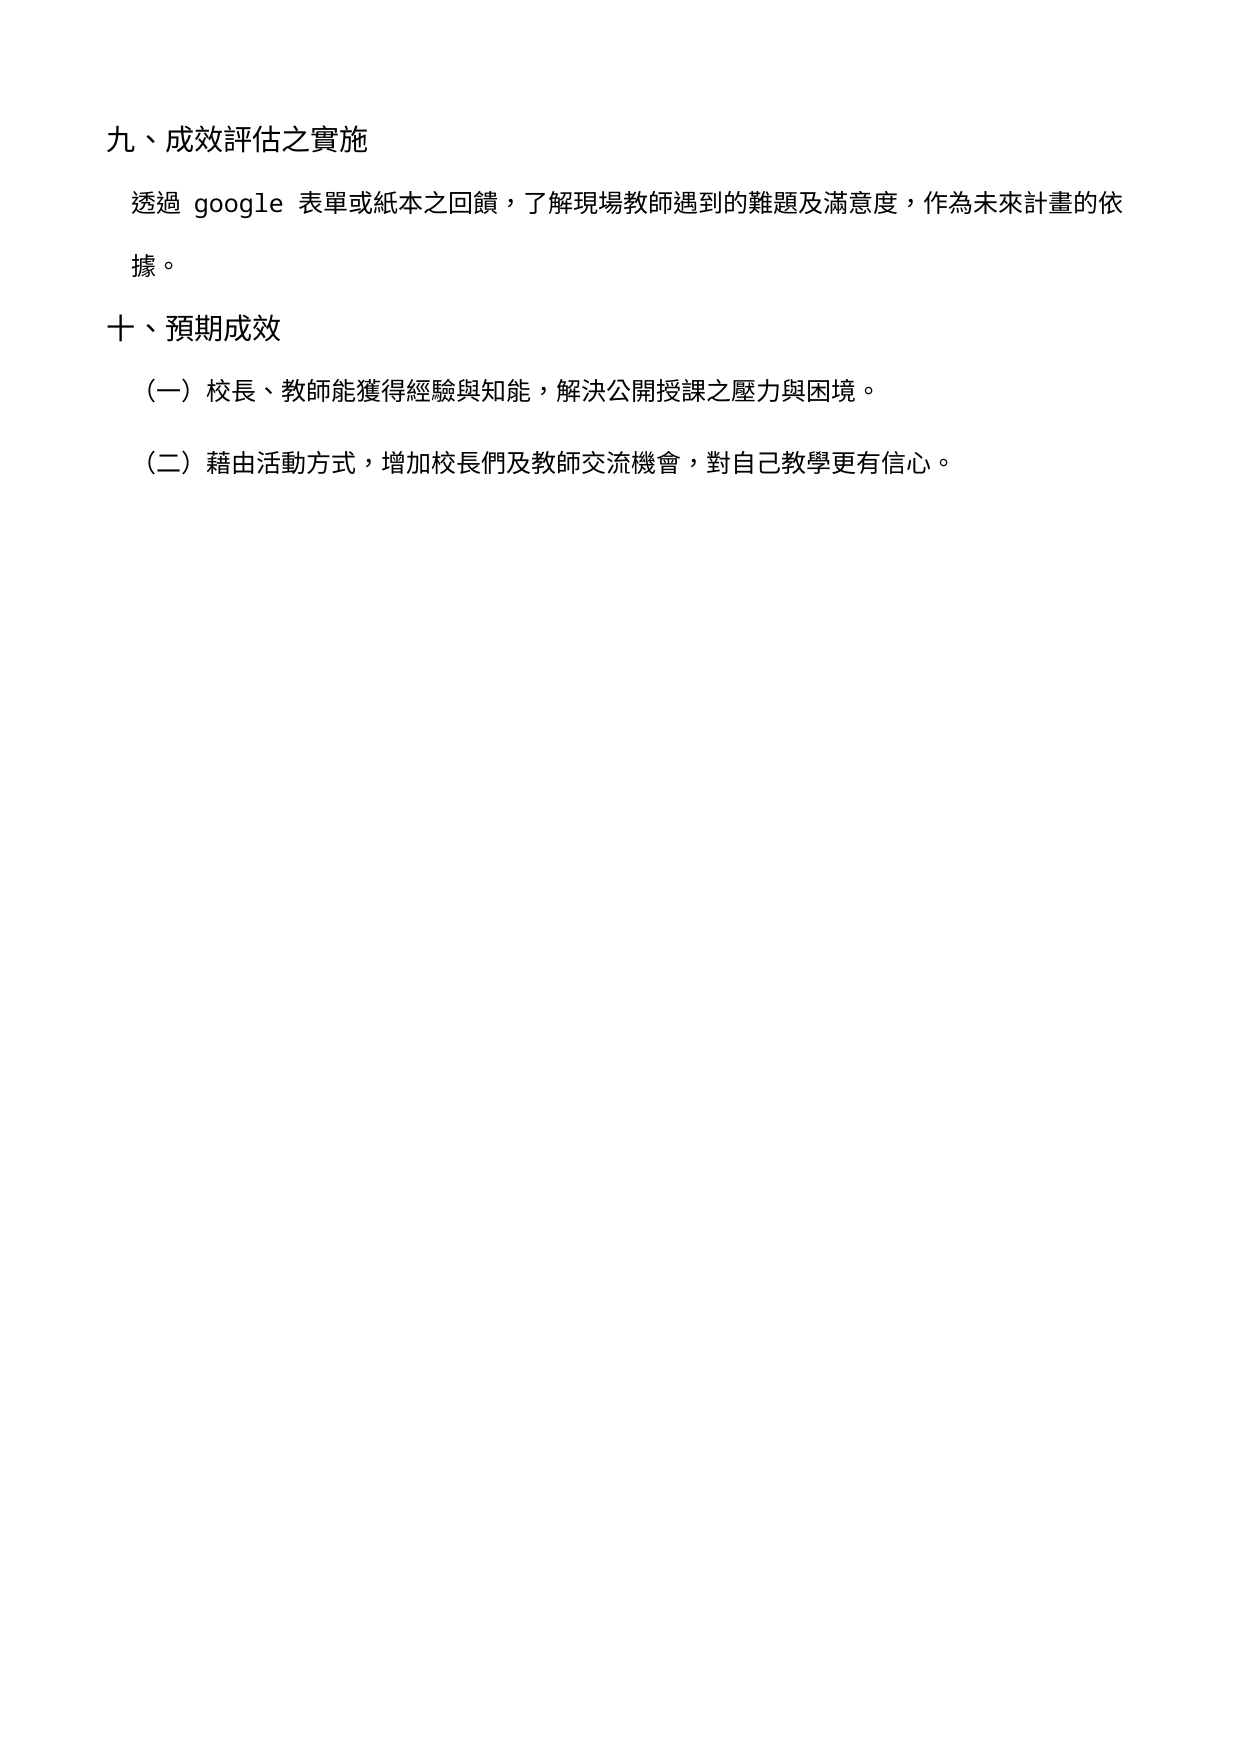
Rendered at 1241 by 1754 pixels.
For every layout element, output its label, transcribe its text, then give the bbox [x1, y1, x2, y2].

subtitle 九、成效評估之實施 [106, 96, 1128, 158]
subtitle 十、預期成效 [106, 285, 1128, 348]
text （二）藉由活動方式，增加校長們及教師交流機會，對自己教學更有信心。 [131, 420, 1128, 483]
text 透過 google 表單或紙本之回饋，了解現場教師遇到的難題及滿意度，作為未來計畫的依據。 [131, 160, 1128, 285]
text （一）校長、教師能獲得經驗與知能，解決公開授課之壓力與困境。 [131, 348, 1128, 410]
